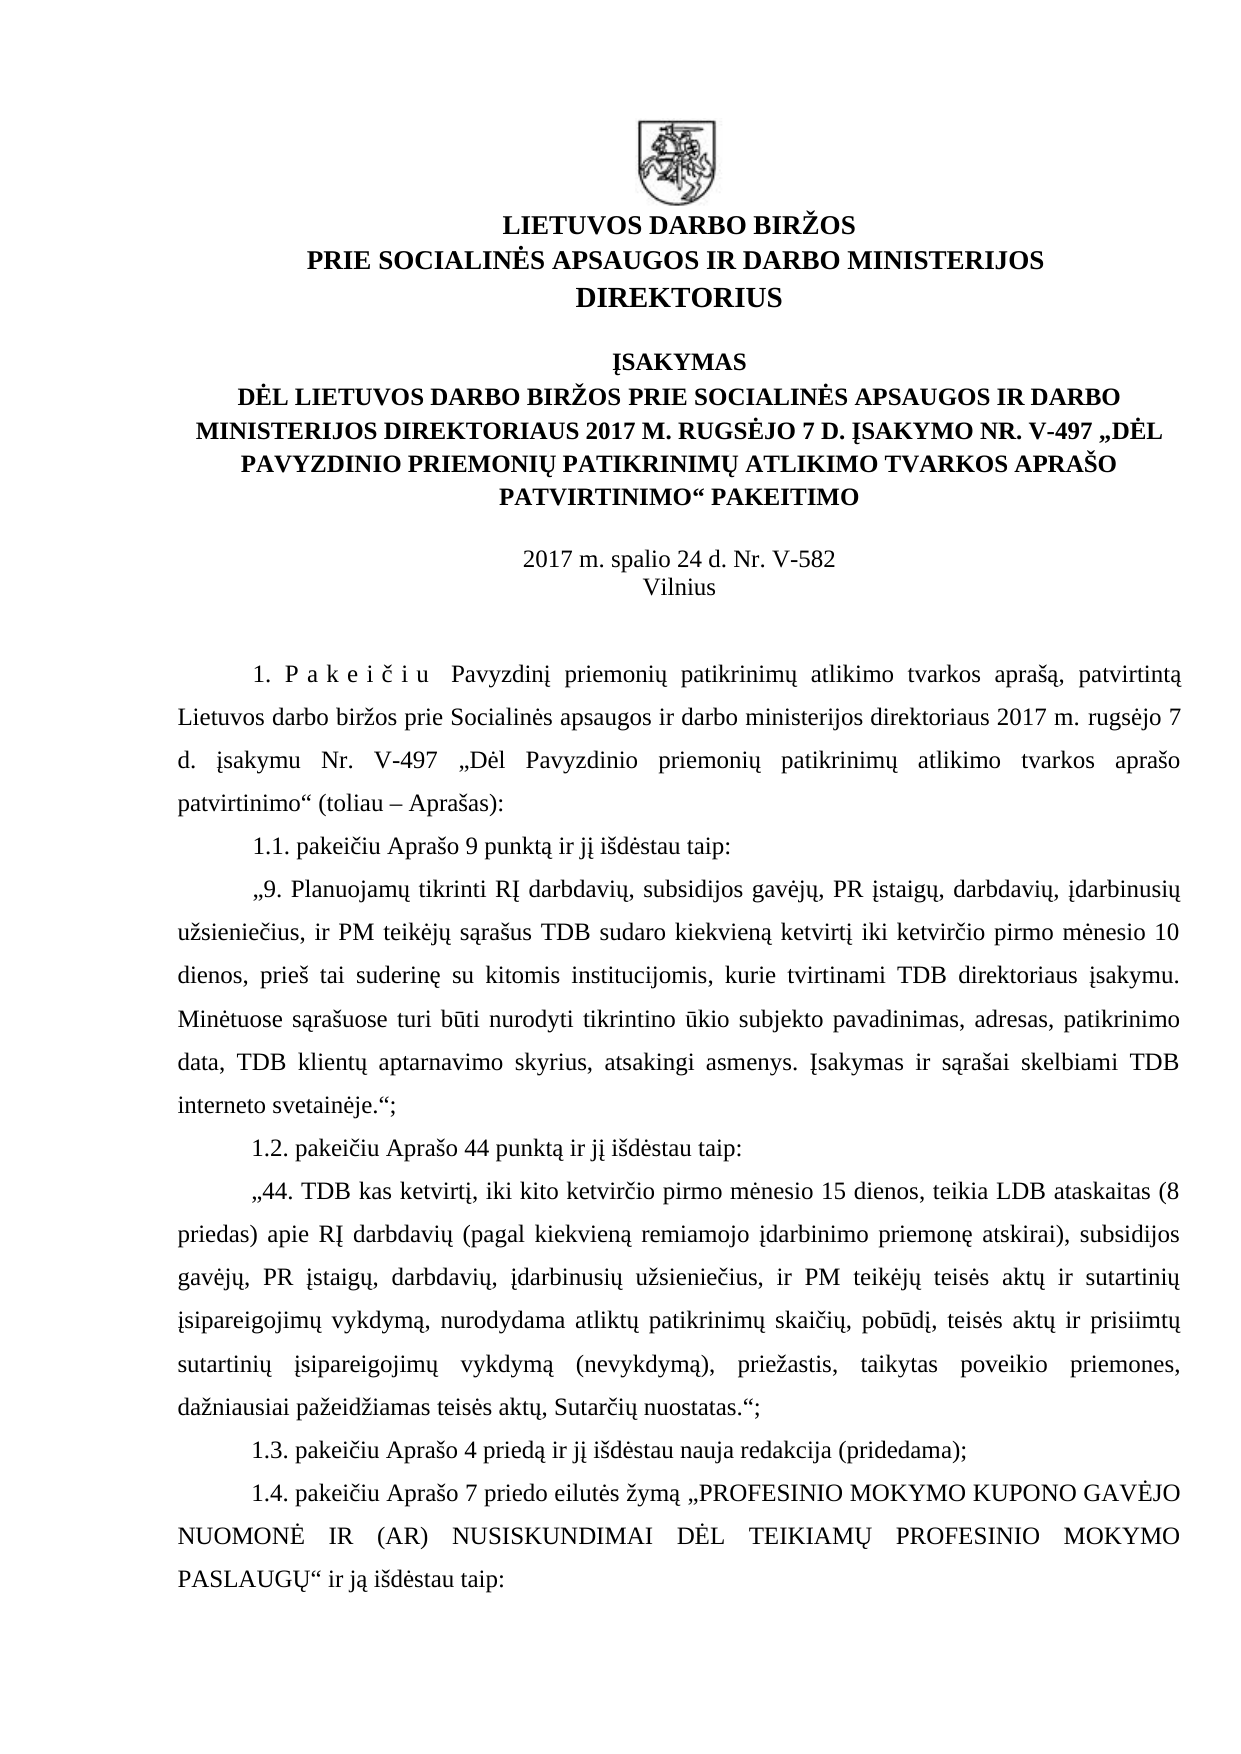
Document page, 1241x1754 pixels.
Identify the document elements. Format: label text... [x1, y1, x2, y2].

text 2017 m. spalio 24 d. Nr. V-582 [177, 544, 1181, 572]
text PRIE SOCIALINĖS APSAUGOS IR DARBO MINISTERIJOS [177, 244, 1181, 276]
text 1. Pakeičiu Pavyzdinį priemonių patikrinimų atlikimo tvarkos aprašą, patvirtintą Lietuvos darbo biržos prie Socialinės apsaugos ir darbo ministerijos direktoriaus 2017 m. rugsėjo 7 d. įsakymu Nr. V-497 „Dėl Pavyzdinio priemonių patikrinimų atlikimo tvarkos aprašo patvirtinimo“ (toliau – Aprašas): [177, 659, 1181, 817]
text 1.2. pakeičiu Aprašo 44 punktą ir jį išdėstau taip: [177, 1133, 1181, 1162]
text LIETUVOS DARBO BIRŽOS [177, 209, 1181, 240]
text DIREKTORIUS [177, 280, 1181, 314]
text ĮSAKYMAS [177, 347, 1181, 376]
text 1.4. pakeičiu Aprašo 7 priedo eilutės žymą „PROFESINIO MOKYMO KUPONO GAVĖJO NUOMONĖ IR (AR) NUSISKUNDIMAI DĖL TEIKIAMŲ PROFESINIO MOKYMO PASLAUGŲ“ ir ją išdėstau taip: [177, 1478, 1181, 1593]
text „9. Planuojamų tikrinti RĮ darbdavių, subsidijos gavėjų, PR įstaigų, darbdavių, įdarbinusių užsieniečius, ir PM teikėjų sąrašus TDB sudaro kiekvieną ketvirtį iki ketvirčio pirmo mėnesio 10 dienos, prieš tai suderinę su kitomis institucijomis, kurie tvirtinami TDB direktoriaus įsakymu. Minėtuose sąrašuose turi būti nurodyti tikrintino ūkio subjekto pavadinimas, adresas, patikrinimo data, TDB klientų aptarnavimo skyrius, atsakingi asmenys. Įsakymas ir sąrašai skelbiami TDB interneto svetainėje.“; [177, 874, 1181, 1119]
text DĖL LIETUVOS DARBO BIRŽOS PRIE SOCIALINĖS APSAUGOS IR DARBO MINISTERIJOS DIREKTORIAUS 2017 m. RUGSĖJO 7 D. ĮSAKYMO NR. V-497 „DĖL PAVYZDINIO PRIEMONIŲ PATIKRINIMŲ ATLIKIMO TVARKOS APRAŠO PATVIRTINIMO“ PAKEITIMO [177, 381, 1181, 511]
text 1.1. pakeičiu Aprašo 9 punktą ir jį išdėstau taip: [177, 831, 1181, 860]
text „44. TDB kas ketvirtį, iki kito ketvirčio pirmo mėnesio 15 dienos, teikia LDB ataskaitas (8 priedas) apie RĮ darbdavių (pagal kiekvieną remiamojo įdarbinimo priemonę atskirai), subsidijos gavėjų, PR įstaigų, darbdavių, įdarbinusių užsieniečius, ir PM teikėjų teisės aktų ir sutartinių įsipareigojimų vykdymą, nurodydama atliktų patikrinimų skaičių, pobūdį, teisės aktų ir prisiimtų sutartinių įsipareigojimų vykdymą (nevykdymą), priežastis, taikytas poveikio priemones, dažniausiai pažeidžiamas teisės aktų, Sutarčių nuostatas.“; [177, 1176, 1181, 1421]
text 1.3. pakeičiu Aprašo 4 priedą ir jį išdėstau nauja redakcija (pridedama); [177, 1435, 1181, 1464]
text Vilnius [177, 572, 1181, 601]
